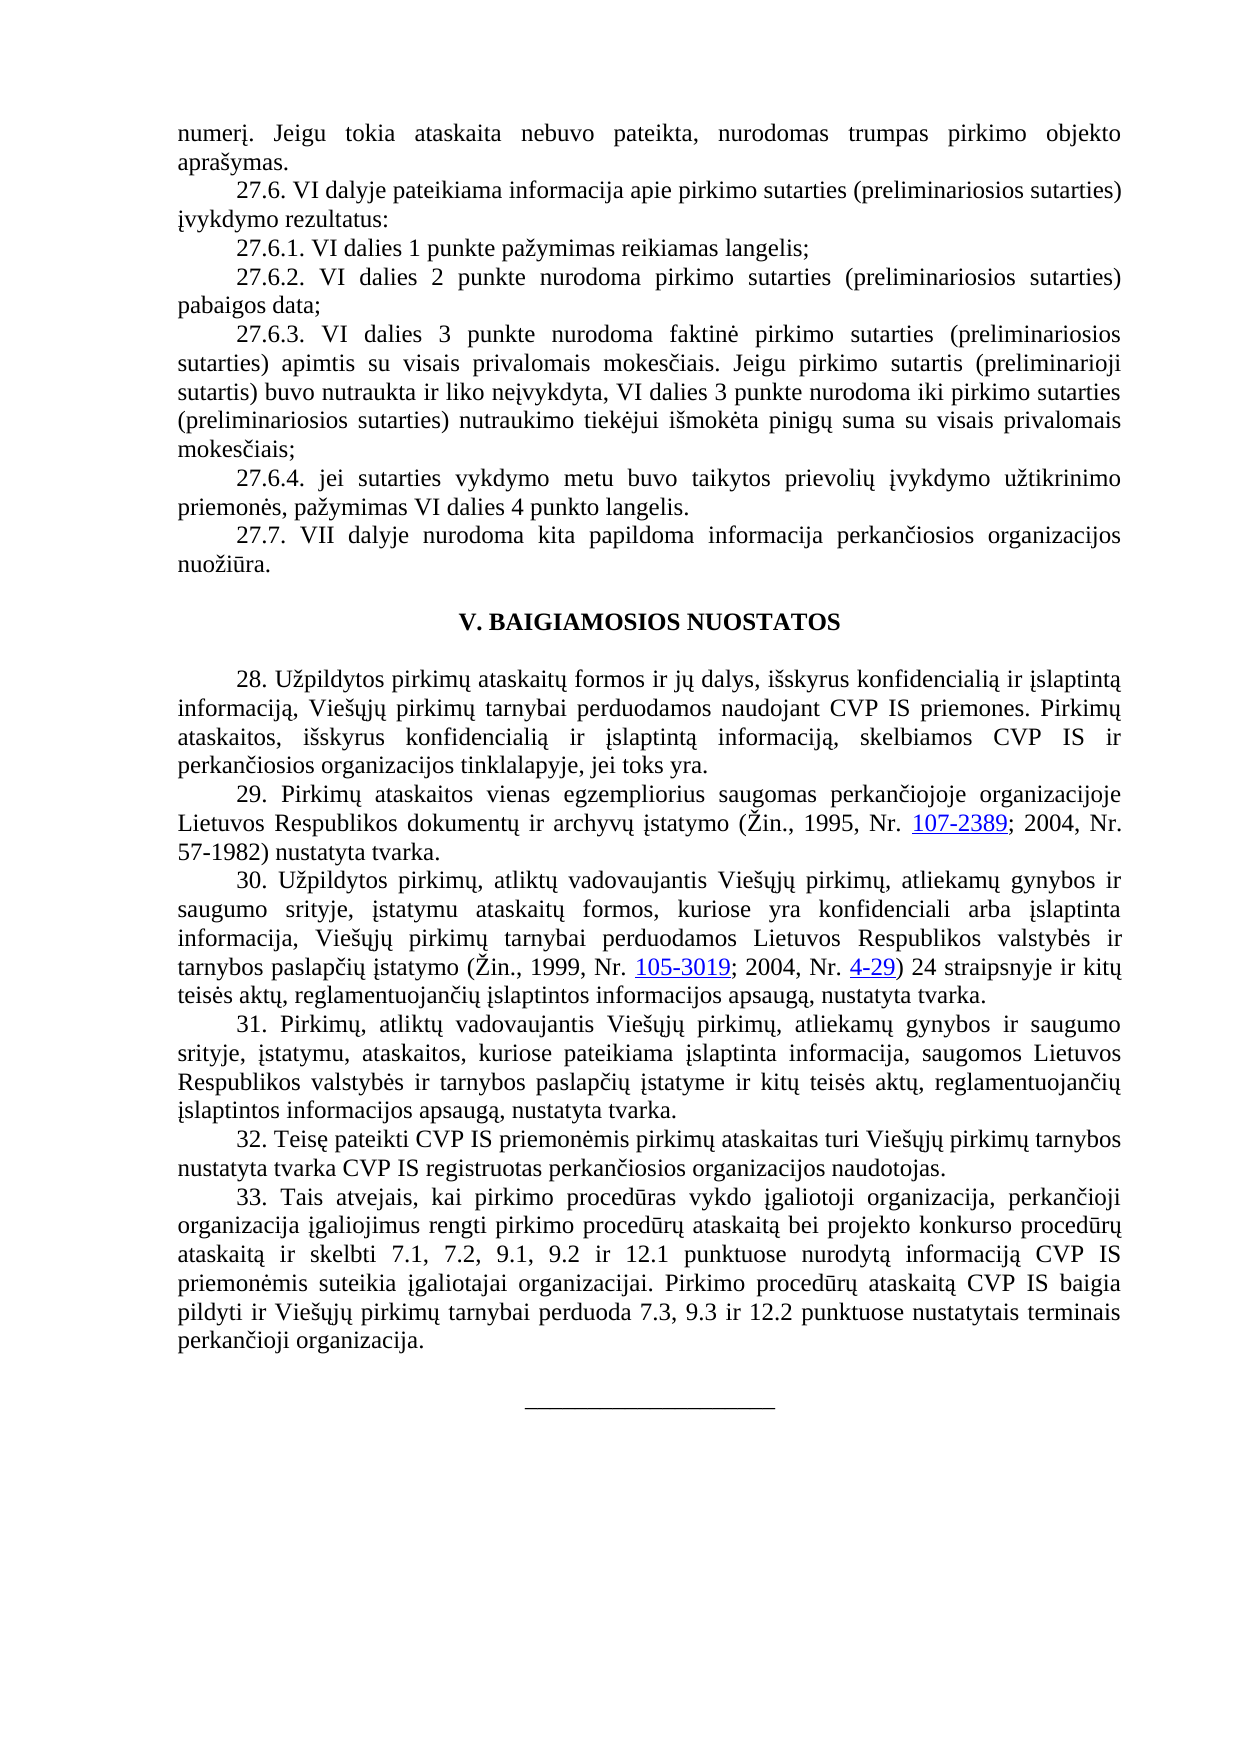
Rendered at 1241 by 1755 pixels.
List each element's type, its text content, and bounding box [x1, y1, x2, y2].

text 27.6.1. VI dalies 1 punkte pažymimas reikiamas langelis; [177, 233, 1122, 262]
text 27.6.4. jei sutarties vykdymo metu buvo taikytos prievolių įvykdymo užtikrinimo priemonės, pažymimas VI dalies 4 punkto langelis. [177, 463, 1122, 521]
text 30. Užpildytos pirkimų, atliktų vadovaujantis Viešųjų pirkimų, atliekamų gynybos ir saugumo srityje, įstatymu ataskaitų formos, kuriose yra konfidenciali arba įslaptinta informacija, Viešųjų pirkimų tarnybai perduodamos Lietuvos Respublikos valstybės ir tarnybos paslapčių įstatymo (Žin., 1999, Nr. 105-3019; 2004, Nr. 4-29) 24 straipsnyje ir kitų teisės aktų, reglamentuojančių įslaptintos informacijos apsaugą, nustatyta tvarka. [177, 866, 1122, 1009]
text 27.6.3. VI dalies 3 punkte nurodoma faktinė pirkimo sutarties (preliminariosios sutarties) apimtis su visais privalomais mokesčiais. Jeigu pirkimo sutartis (preliminarioji sutartis) buvo nutraukta ir liko neįvykdyta, VI dalies 3 punkte nurodoma iki pirkimo sutarties (preliminariosios sutarties) nutraukimo tiekėjui išmokėta pinigų suma su visais privalomais mokesčiais; [177, 319, 1122, 463]
text 32. Teisę pateikti CVP IS priemonėmis pirkimų ataskaitas turi Viešųjų pirkimų tarnybos nustatyta tvarka CVP IS registruotas perkančiosios organizacijos naudotojas. [177, 1124, 1122, 1182]
text 27.6. VI dalyje pateikiama informacija apie pirkimo sutarties (preliminariosios sutarties) įvykdymo rezultatus: [177, 176, 1122, 233]
text ____________________ [177, 1383, 1122, 1412]
text 31. Pirkimų, atliktų vadovaujantis Viešųjų pirkimų, atliekamų gynybos ir saugumo srityje, įstatymu, ataskaitos, kuriose pateikiama įslaptinta informacija, saugomos Lietuvos Respublikos valstybės ir tarnybos paslapčių įstatyme ir kitų teisės aktų, reglamentuojančių įslaptintos informacijos apsaugą, nustatyta tvarka. [177, 1009, 1122, 1124]
text 27.6.2. VI dalies 2 punkte nurodoma pirkimo sutarties (preliminariosios sutarties) pabaigos data; [177, 262, 1122, 319]
text V. BAIGIAMOSIOS NUOSTATOS [177, 607, 1122, 636]
text 28. Užpildytos pirkimų ataskaitų formos ir jų dalys, išskyrus konfidencialią ir įslaptintą informaciją, Viešųjų pirkimų tarnybai perduodamos naudojant CVP IS priemones. Pirkimų ataskaitos, išskyrus konfidencialią ir įslaptintą informaciją, skelbiamos CVP IS ir perkančiosios organizacijos tinklalapyje, jei toks yra. [177, 664, 1122, 779]
text numerį. Jeigu tokia ataskaita nebuvo pateikta, nurodomas trumpas pirkimo objekto aprašymas. [177, 118, 1122, 176]
text 29. Pirkimų ataskaitos vienas egzempliorius saugomas perkančiojoje organizacijoje Lietuvos Respublikos dokumentų ir archyvų įstatymo (Žin., 1995, Nr. 107-2389; 2004, Nr. 57-1982) nustatyta tvarka. [177, 779, 1122, 866]
text 33. Tais atvejais, kai pirkimo procedūras vykdo įgaliotoji organizacija, perkančioji organizacija įgaliojimus rengti pirkimo procedūrų ataskaitą bei projekto konkurso procedūrų ataskaitą ir skelbti 7.1, 7.2, 9.1, 9.2 ir 12.1 punktuose nurodytą informaciją CVP IS priemonėmis suteikia įgaliotajai organizacijai. Pirkimo procedūrų ataskaitą CVP IS baigia pildyti ir Viešųjų pirkimų tarnybai perduoda 7.3, 9.3 ir 12.2 punktuose nustatytais terminais perkančioji organizacija. [177, 1182, 1122, 1354]
text 27.7. VII dalyje nurodoma kita papildoma informacija perkančiosios organizacijos nuožiūra. [177, 521, 1122, 578]
